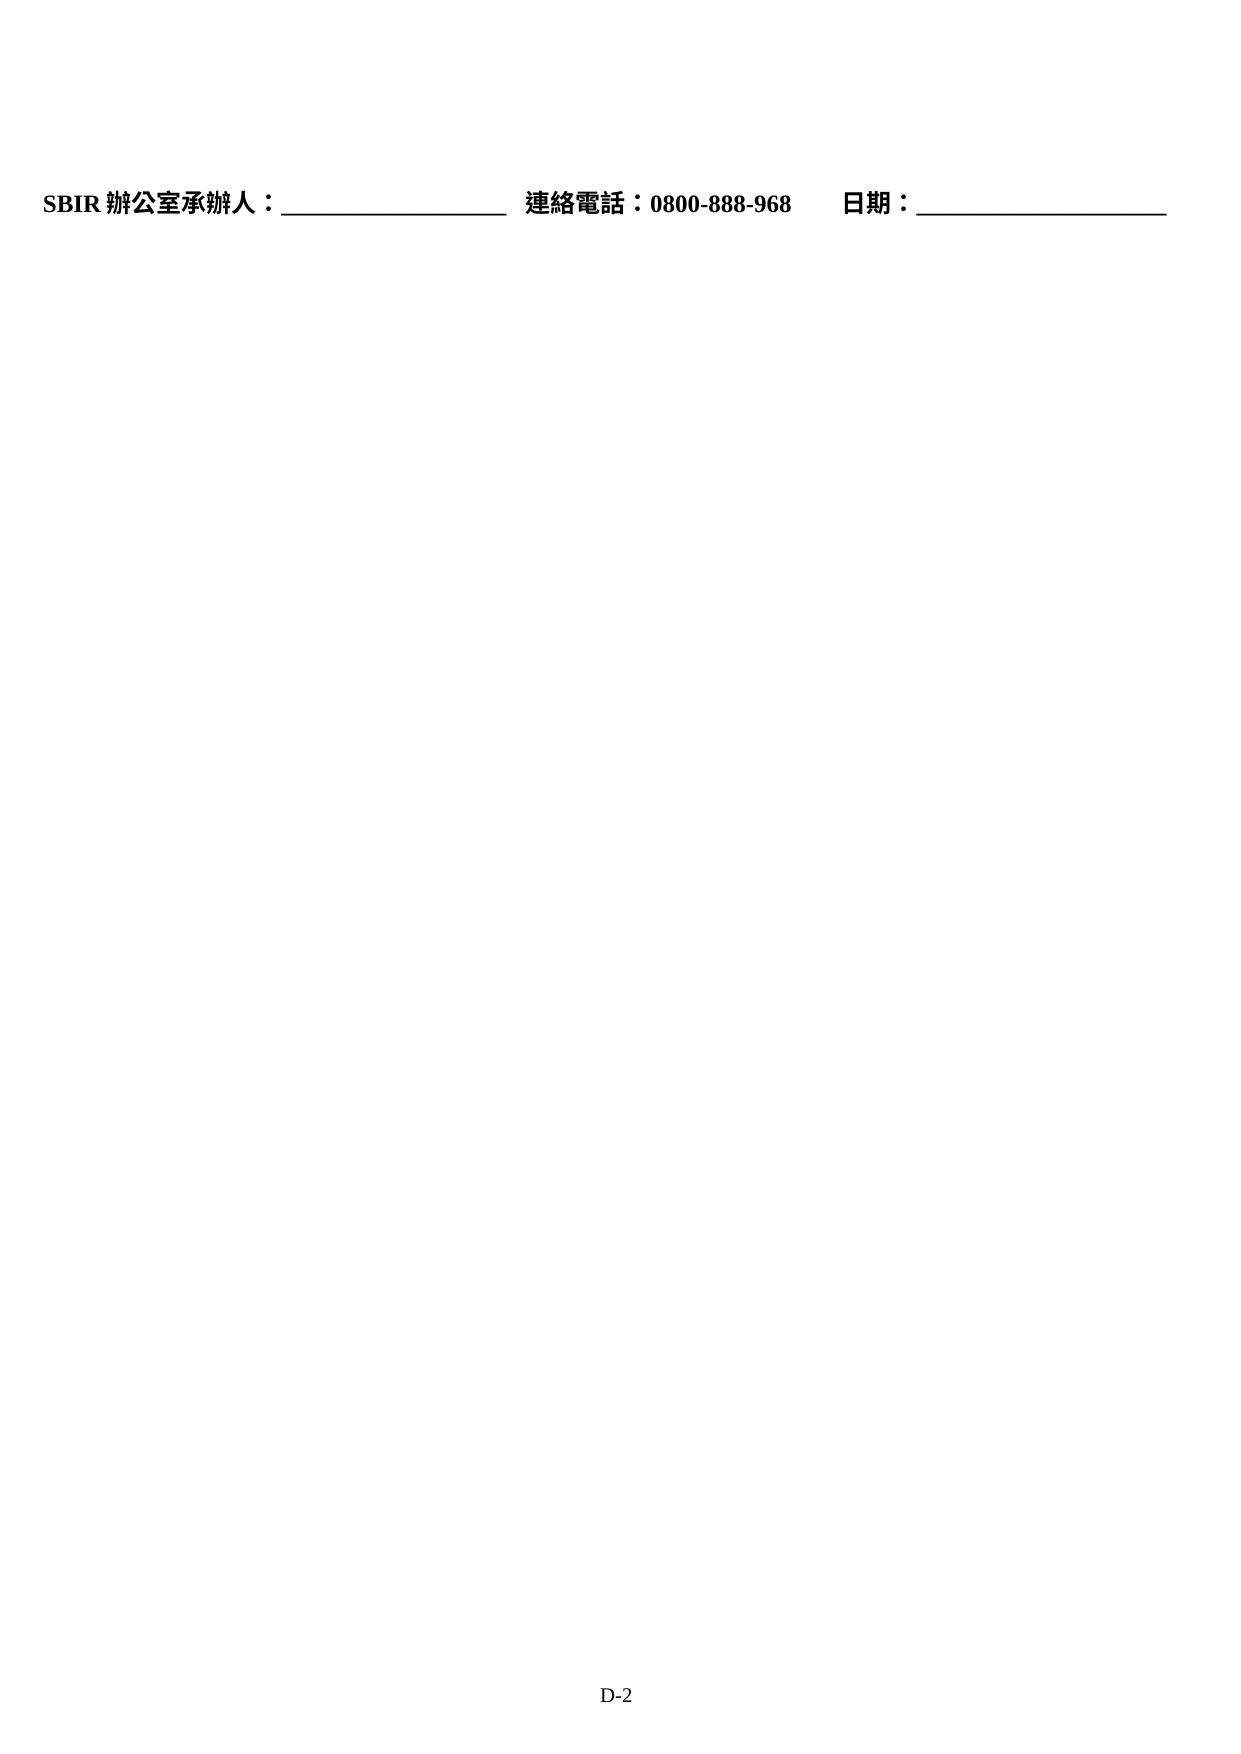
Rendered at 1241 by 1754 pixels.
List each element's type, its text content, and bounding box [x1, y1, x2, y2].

text SBIR辦公室承辦人：__________________ 連絡電話：0800-888-968 日期：____________________ [18, 160, 1214, 223]
